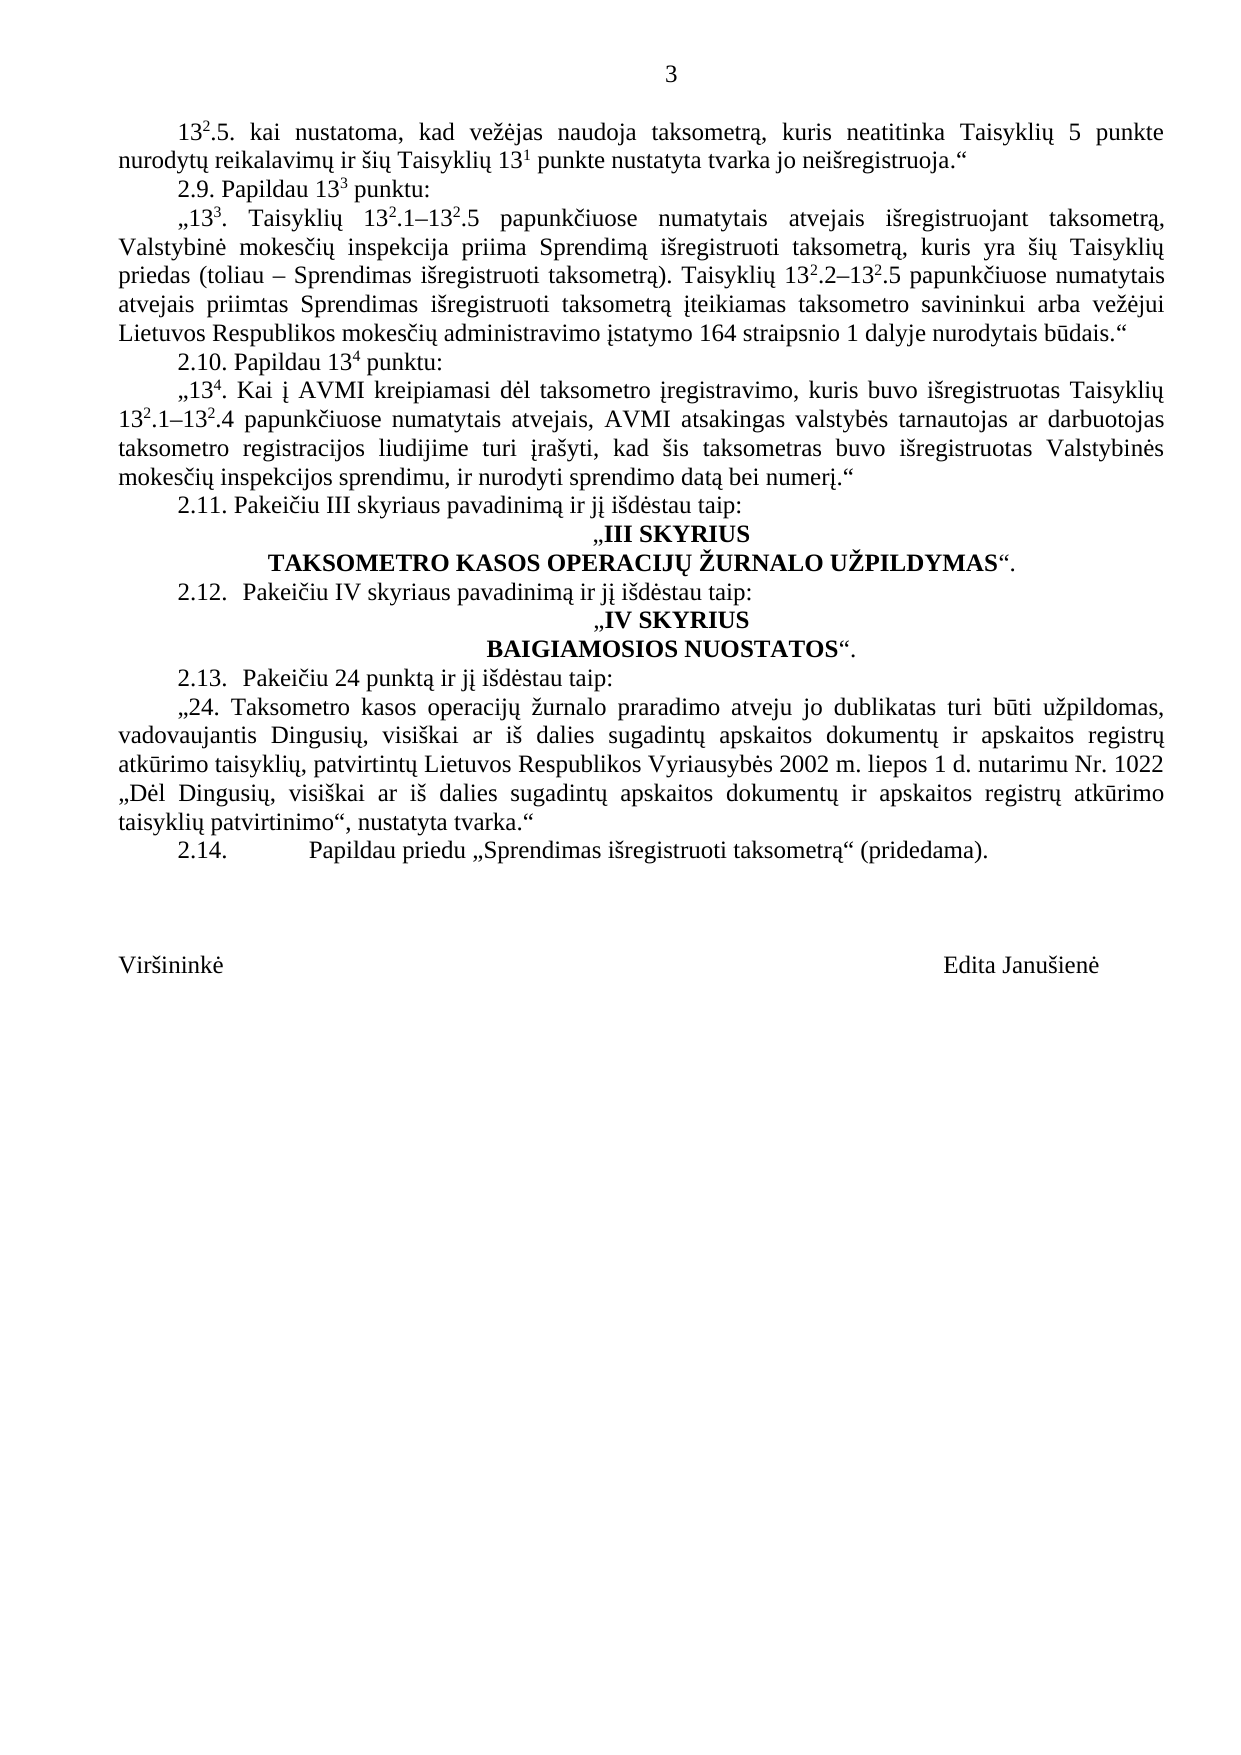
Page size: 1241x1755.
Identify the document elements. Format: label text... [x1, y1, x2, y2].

text 2.9. Papildau 133 punktu: [118, 174, 1165, 203]
text 2.10. Papildau 134 punktu: [118, 347, 1165, 375]
text 2.13. Pakeičiu 24 punktą ir jį išdėstau taip: [177, 663, 1165, 692]
text „24. Taksometro kasos operacijų žurnalo praradimo atveju jo dublikatas turi būti užpildomas, vadovaujantis Dingusių, visiškai ar iš dalies sugadintų apskaitos dokumentų ir apskaitos registrų atkūrimo taisyklių, patvirtintų Lietuvos Respublikos Vyriausybės 2002 m. liepos 1 d. nutarimu Nr. 1022 „Dėl Dingusių, visiškai ar iš dalies sugadintų apskaitos dokumentų ir apskaitos registrų atkūrimo taisyklių patvirtinimo“, nustatyta tvarka.“ [118, 692, 1165, 835]
text 2.12. Pakeičiu IV skyriaus pavadinimą ir jį išdėstau taip: [177, 577, 1165, 605]
text „133. Taisyklių 132.1–132.5 papunkčiuose numatytais atvejais išregistruojant taksometrą, Valstybinė mokesčių inspekcija priima Sprendimą išregistruoti taksometrą, kuris yra šių Taisyklių priedas (toliau – Sprendimas išregistruoti taksometrą). Taisyklių 132.2–132.5 papunkčiuose numatytais atvejais priimtas Sprendimas išregistruoti taksometrą įteikiamas taksometro savininkui arba vežėjui Lietuvos Respublikos mokesčių administravimo įstatymo 164 straipsnio 1 dalyje nurodytais būdais.“ [118, 203, 1165, 347]
text „134. Kai į AVMI kreipiamasi dėl taksometro įregistravimo, kuris buvo išregistruotas Taisyklių 132.1–132.4 papunkčiuose numatytais atvejais, AVMI atsakingas valstybės tarnautojas ar darbuotojas taksometro registracijos liudijime turi įrašyti, kad šis taksometras buvo išregistruotas Valstybinės mokesčių inspekcijos sprendimu, ir nurodyti sprendimo datą bei numerį.“ [118, 375, 1165, 490]
text „IV SKYRIUS [118, 605, 1165, 634]
text Viršininkė Edita Janušienė [118, 950, 1165, 979]
text „III SKYRIUS [118, 519, 1165, 548]
text 132.5. kai nustatoma, kad vežėjas naudoja taksometrą, kuris neatitinka Taisyklių 5 punkte nurodytų reikalavimų ir šių Taisyklių 131 punkte nustatyta tvarka jo neišregistruoja.“ [118, 117, 1165, 174]
text 2.11. Pakeičiu III skyriaus pavadinimą ir jį išdėstau taip: [177, 490, 1165, 519]
text BAIGIAMOSIOS NUOSTATOS“. [118, 634, 1165, 663]
text 2.14. Papildau priedu „Sprendimas išregistruoti taksometrą“ (pridedama). [177, 835, 1165, 864]
text TAKSOMETRO KASOS OPERACIJŲ ŽURNALO UŽPILDYMAS“. [118, 548, 1165, 577]
